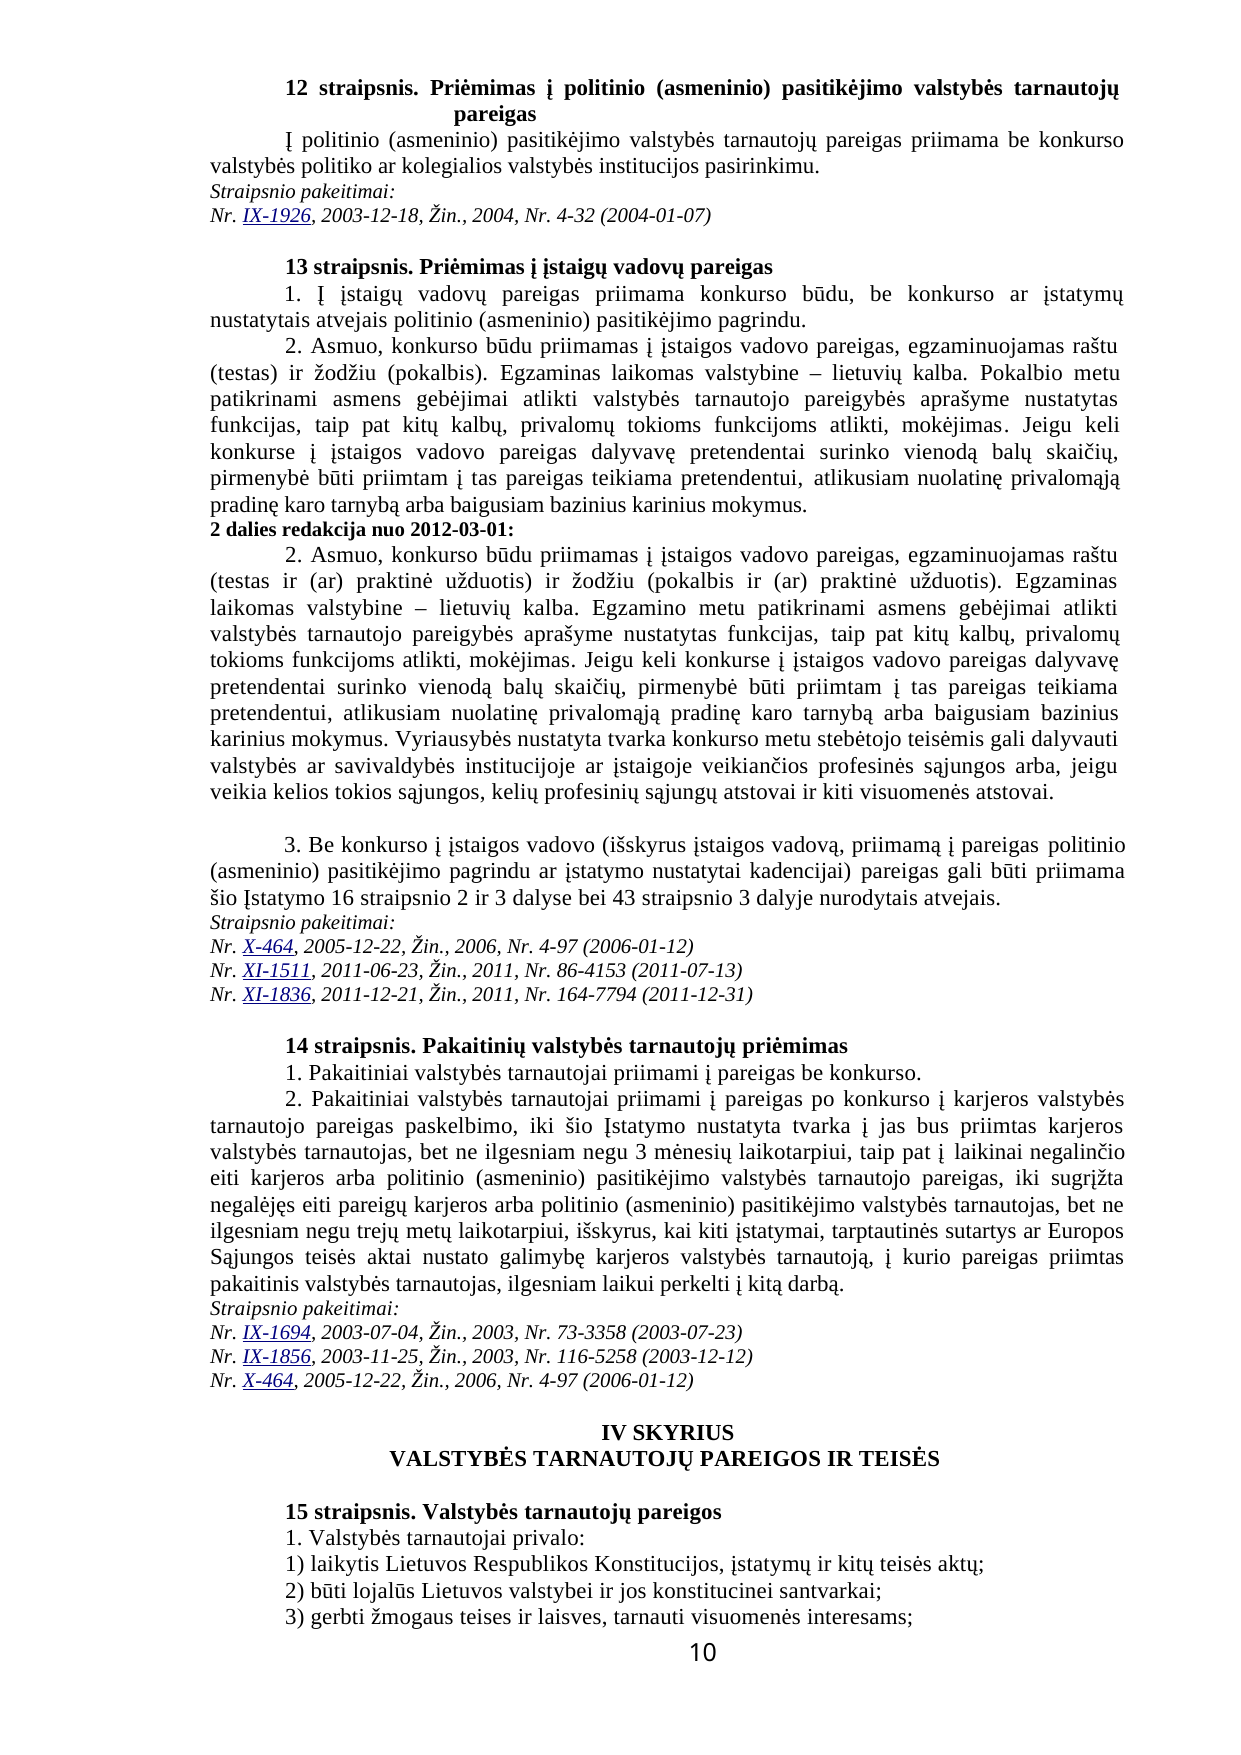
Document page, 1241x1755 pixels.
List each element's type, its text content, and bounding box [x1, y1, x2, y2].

text Straipsnio pakeitimai: [210, 910, 1126, 934]
text 3. Be konkurso į įstaigos vadovo (išskyrus įstaigos vadovą, priimamą į pareigas politinio (asmeninio) pasitikėjimo pagrindu ar įstatymo nustatytai kadencijai) pareigas gali būti priimama šio Įstatymo 16 straipsnio 2 ir 3 dalyse bei 43 straipsnio 3 dalyje nurodytais atvejais. [210, 831, 1126, 910]
text Nr. IX-1694, 2003-07-04, Žin., 2003, Nr. 73-3358 (2003-07-23) [210, 1320, 1120, 1344]
text 1. Pakaitiniai valstybės tarnautojai priimami į pareigas be konkurso. [210, 1059, 1126, 1085]
text Nr. IX-1926, 2003-12-18, Žin., 2004, Nr. 4-32 (2004-01-07) [210, 203, 1120, 227]
text Į politinio (asmeninio) pasitikėjimo valstybės tarnautojų pareigas priimama be konkurso valstybės politiko ar kolegialios valstybės institucijos pasirinkimu. [210, 126, 1126, 179]
text 2. Asmuo, konkurso būdu priimamas į įstaigos vadovo pareigas, egzaminuojamas raštu (testas ir (ar) praktinė užduotis) ir žodžiu (pokalbis ir (ar) praktinė užduotis). Egzaminas laikomas valstybine – lietuvių kalba. Egzamino metu patikrinami asmens gebėjimai atlikti valstybės tarnautojo pareigybės aprašyme nustatytas funkcijas, taip pat kitų kalbų, privalomų tokioms funkcijoms atlikti, mokėjimas. Jeigu keli konkurse į įstaigos vadovo pareigas dalyvavę pretendentai surinko vienodą balų skaičių, pirmenybė būti priimtam į tas pareigas teikiama pretendentui, atlikusiam nuolatinę privalomąją pradinę karo tarnybą arba baigusiam bazinius karinius mokymus. Vyriausybės nustatyta tvarka konkurso metu stebėtojo teisėmis gali dalyvauti valstybės ar savivaldybės institucijoje ar įstaigoje veikiančios profesinės sąjungos arba, jeigu veikia kelios tokios sąjungos, kelių profesinių sąjungų atstovai ir kiti visuomenės atstovai. [210, 541, 1120, 804]
text 3) gerbti žmogaus teises ir laisves, tarnauti visuomenės interesams; [210, 1603, 1126, 1629]
text 13 straipsnis. Priėmimas į įstaigų vadovų pareigas [210, 253, 1126, 280]
text Straipsnio pakeitimai: [210, 179, 1120, 203]
text Nr. X-464, 2005-12-22, Žin., 2006, Nr. 4-97 (2006-01-12) [210, 934, 1120, 958]
text 2 dalies redakcija nuo 2012-03-01: [210, 517, 1120, 541]
list 12 straipsnis. Priėmimas į politinio (asmeninio) pasitikėjimo valstybės tarnautojų pareigas [285, 73, 1120, 126]
text 2) būti lojalūs Lietuvos valstybei ir jos konstitucinei santvarkai; [210, 1577, 1126, 1603]
text 14 straipsnis. Pakaitinių valstybės tarnautojų priėmimas [210, 1033, 1126, 1059]
text 1. Į įstaigų vadovų pareigas priimama konkurso būdu, be konkurso ar įstatymų nustatytais atvejais politinio (asmeninio) pasitikėjimo pagrindu. [210, 280, 1126, 332]
text Nr. IX-1856, 2003-11-25, Žin., 2003, Nr. 116-5258 (2003-12-12) [210, 1344, 1120, 1368]
text Nr. X-464, 2005-12-22, Žin., 2006, Nr. 4-97 (2006-01-12) [210, 1368, 1120, 1392]
subtitle VALSTYBĖS TARNAUTOJŲ PAREIGOS IR TEISĖS [210, 1445, 1126, 1471]
text Straipsnio pakeitimai: [210, 1296, 1126, 1320]
text Nr. XI-1511, 2011-06-23, Žin., 2011, Nr. 86-4153 (2011-07-13) [210, 958, 1120, 982]
subtitle IV SKYRIUS [210, 1419, 1126, 1445]
text 2. Asmuo, konkurso būdu priimamas į įstaigos vadovo pareigas, egzaminuojamas raštu (testas) ir žodžiu (pokalbis). Egzaminas laikomas valstybine – lietuvių kalba. Pokalbio metu patikrinami asmens gebėjimai atlikti valstybės tarnautojo pareigybės aprašyme nustatytas funkcijas, taip pat kitų kalbų, privalomų tokioms funkcijoms atlikti, mokėjimas. Jeigu keli konkurse į įstaigos vadovo pareigas dalyvavę pretendentai surinko vienodą balų skaičių, pirmenybė būti priimtam į tas pareigas teikiama pretendentui, atlikusiam nuolatinę privalomąją pradinę karo tarnybą arba baigusiam bazinius karinius mokymus. [210, 332, 1120, 517]
text 2. Pakaitiniai valstybės tarnautojai priimami į pareigas po konkurso į karjeros valstybės tarnautojo pareigas paskelbimo, iki šio Įstatymo nustatyta tvarka į jas bus priimtas karjeros valstybės tarnautojas, bet ne ilgesniam negu 3 mėnesių laikotarpiui, taip pat į laikinai negalinčio eiti karjeros arba politinio (asmeninio) pasitikėjimo valstybės tarnautojo pareigas, iki sugrįžta negalėjęs eiti pareigų karjeros arba politinio (asmeninio) pasitikėjimo valstybės tarnautojas, bet ne ilgesniam negu trejų metų laikotarpiui, išskyrus, kai kiti įstatymai, tarptautinės sutartys ar Europos Sąjungos teisės aktai nustato galimybę karjeros valstybės tarnautoją, į kurio pareigas priimtas pakaitinis valstybės tarnautojas, ilgesniam laikui perkelti į kitą darbą. [210, 1085, 1126, 1296]
text 1. Valstybės tarnautojai privalo: [210, 1524, 1126, 1551]
text Nr. XI-1836, 2011-12-21, Žin., 2011, Nr. 164-7794 (2011-12-31) [210, 982, 1120, 1006]
text 1) laikytis Lietuvos Respublikos Konstitucijos, įstatymų ir kitų teisės aktų; [210, 1551, 1126, 1577]
text 15 straipsnis. Valstybės tarnautojų pareigos [210, 1498, 1126, 1524]
